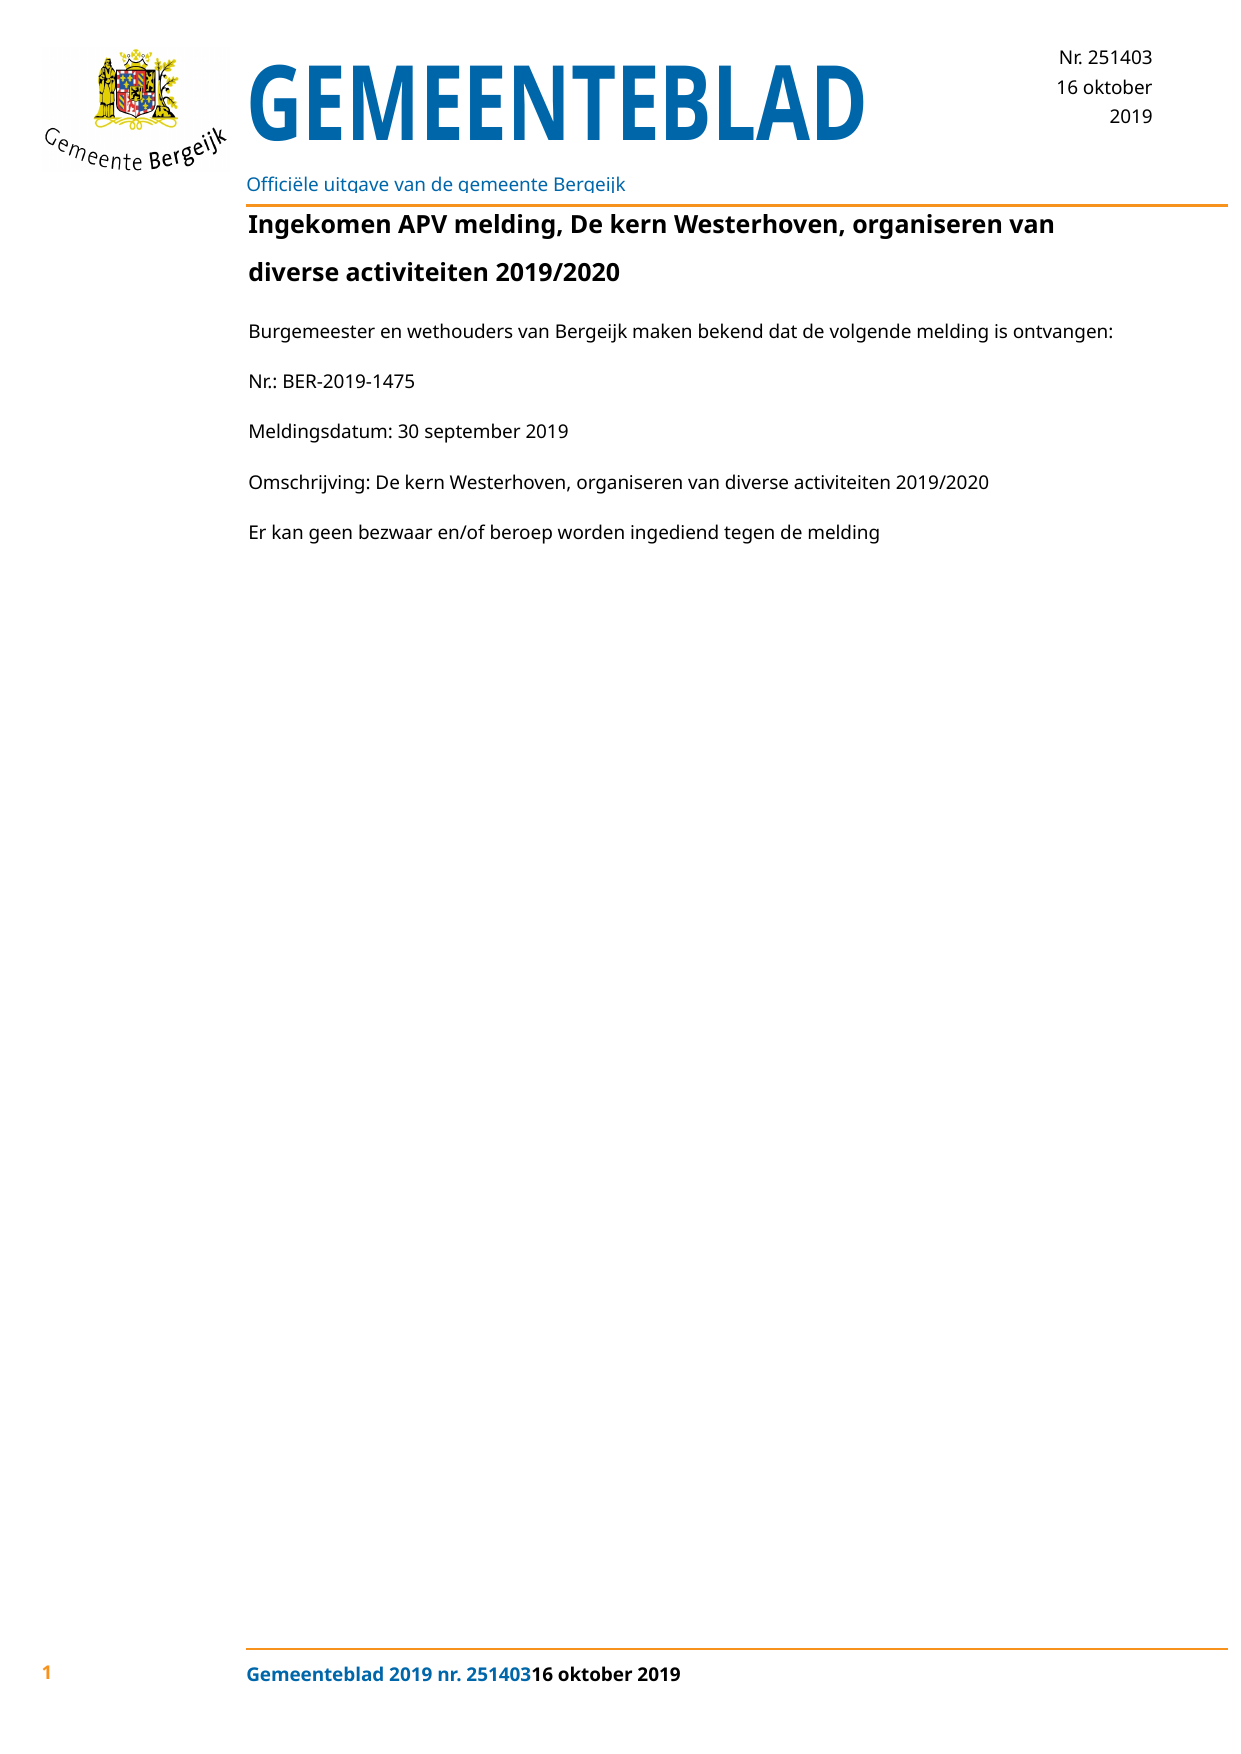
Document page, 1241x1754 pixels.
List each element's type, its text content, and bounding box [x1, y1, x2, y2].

text Omschrijving: De kern Westerhoven, organiseren van diverse activiteiten 2019/2020 [248, 469, 1152, 495]
text Burgemeester en wethouders van Bergeijk maken bekend dat de volgende melding is ontvangen: [248, 318, 1152, 344]
text Nr.: BER-2019-1475 [248, 368, 1152, 394]
text Er kan geen bezwaar en/of beroep worden ingediend tegen de melding [248, 519, 1152, 545]
picture [41, 47, 231, 172]
text Ingekomen APV melding, De kern Westerhoven, organiseren van diverse activiteiten 2019/2020 [248, 207, 1152, 288]
text Meldingsdatum: 30 september 2019 [248, 419, 1152, 444]
